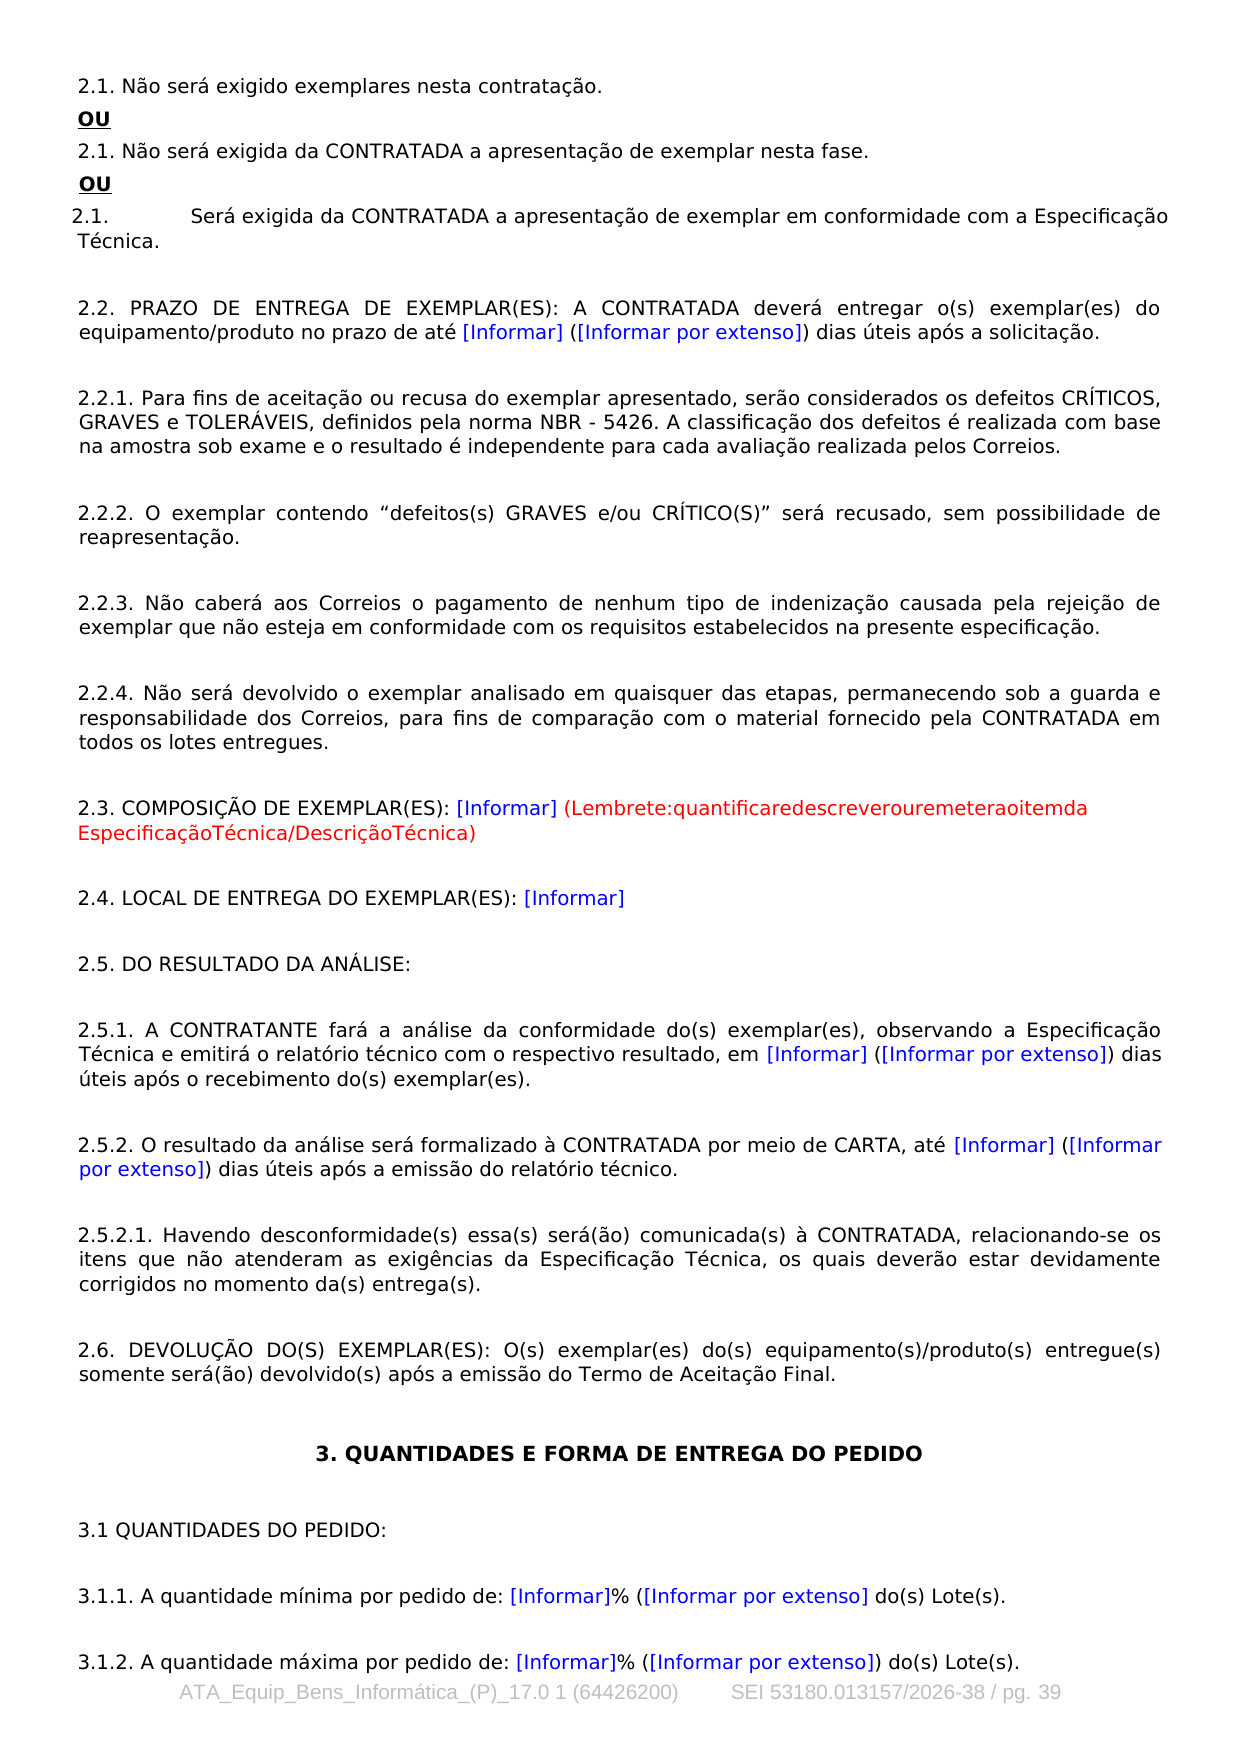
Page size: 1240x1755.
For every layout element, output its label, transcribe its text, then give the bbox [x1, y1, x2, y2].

text 2.2.1. Para fins de aceitação ou recusa do exemplar apresentado, serão considerados os defeitos CRÍTICOS, GRAVES e TOLERÁVEIS, definidos pela norma NBR - 5426. A classificação dos defeitos é realizada com base na amostra sob exame e o resultado é independente para cada avaliação realizada pelos Correios. [77, 387, 1162, 458]
text 2.2.4. Não será devolvido o exemplar analisado em quaisquer das etapas, permanecendo sob a guarda e responsabilidade dos Correios, para fins de comparação com o material fornecido pela CONTRATADA em todos os lotes entregues. [77, 682, 1162, 754]
text 2.5.1. A CONTRATANTE fará a análise da conformidade do(s) exemplar(es), observando a Especificação Técnica e emitirá o relatório técnico com o respectivo resultado, em [Informar] ([Informar por extenso]) dias úteis após o recebimento do(s) exemplar(es). [77, 1019, 1162, 1091]
subtitle OU [78, 173, 1168, 196]
text 2.3. COMPOSIÇÃO DE EXEMPLAR(ES): [Informar] (Lembrete:quantificaredescreverouremeteraoitemda [77, 797, 1168, 820]
text EspecificaçãoTécnica/DescriçãoTécnica) [77, 822, 1168, 845]
text 2.5.2. O resultado da análise será formalizado à CONTRATADA por meio de CARTA, até [Informar] ([Informar por extenso]) dias úteis após a emissão do relatório técnico. [77, 1134, 1162, 1181]
text 2.5.2.1. Havendo desconformidade(s) essa(s) será(ão) comunicada(s) à CONTRATADA, relacionando-se os itens que não atenderam as exigências da Especificação Técnica, os quais deverão estar devidamente corrigidos no momento da(s) entrega(s). [77, 1224, 1162, 1296]
text 2.2. PRAZO DE ENTREGA DE EXEMPLAR(ES): A CONTRATADA deverá entregar o(s) exemplar(es) do equipamento/produto no prazo de até [Informar] ([Informar por extenso]) dias úteis após a solicitação. [77, 297, 1162, 344]
text 2.2.3. Não caberá aos Correios o pagamento de nenhum tipo de indenização causada pela rejeição de exemplar que não esteja em conformidade com os requisitos estabelecidos na presente especificação. [77, 592, 1162, 639]
text 2.5. DO RESULTADO DA ANÁLISE: [77, 953, 1162, 976]
text 2.1. Não será exigida da CONTRATADA a apresentação de exemplar nesta fase. [77, 140, 1162, 163]
text 2.6. DEVOLUÇÃO DO(S) EXEMPLAR(ES): O(s) exemplar(es) do(s) equipamento(s)/produto(s) entregue(s) somente será(ão) devolvido(s) após a emissão do Termo de Aceitação Final. [77, 1339, 1162, 1386]
text OU [77, 108, 1168, 131]
text 2.1. Será exigida da CONTRATADA a apresentação de exemplar em conformidade com a Especificação [71, 206, 1168, 229]
text Técnica. [77, 230, 1162, 253]
text 3.1.1. A quantidade mínima por pedido de: [Informar]% ([Informar por extenso] do(s) Lote(s). [77, 1585, 1162, 1608]
text 2.1. Não será exigido exemplares nesta contratação. [77, 75, 1162, 98]
text 2.2.2. O exemplar contendo “defeitos(s) GRAVES e/ou CRÍTICO(S)” será recusado, sem possibilidade de reapresentação. [77, 502, 1162, 549]
text 3.1 QUANTIDADES DO PEDIDO: [77, 1519, 1162, 1542]
subtitle 3. QUANTIDADES E FORMA DE ENTREGA DO PEDIDO [72, 1442, 1166, 1466]
text 2.4. LOCAL DE ENTREGA DO EXEMPLAR(ES): [Informar] [77, 887, 1162, 910]
text 3.1.2. A quantidade máxima por pedido de: [Informar]% ([Informar por extenso]) do(s) Lote(s). [77, 1651, 1162, 1674]
